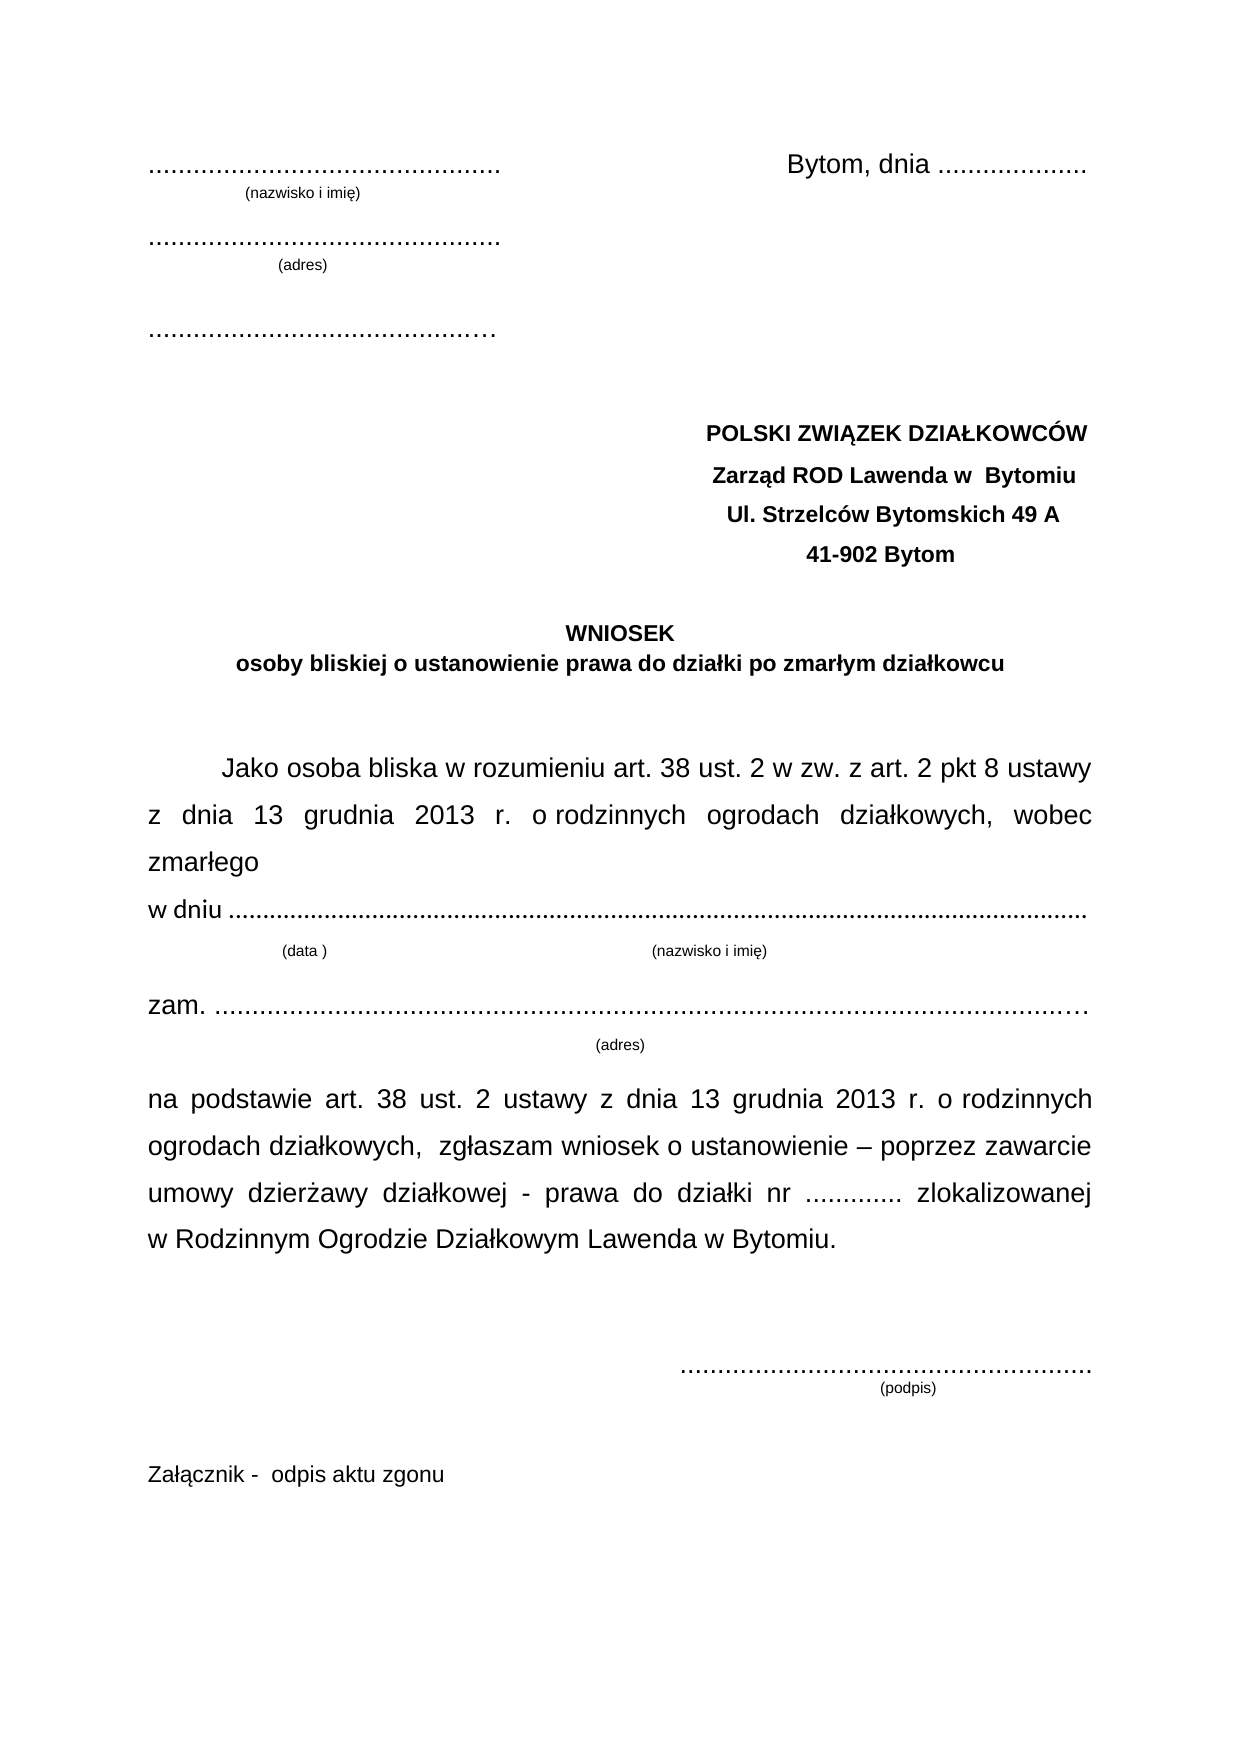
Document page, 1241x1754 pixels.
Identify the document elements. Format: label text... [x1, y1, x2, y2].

text (data ) (nazwisko i imię) [148, 942, 1093, 973]
text POLSKI ZWIĄZEK DZIAŁKOWCÓW [443, 420, 1093, 446]
text na podstawie art. 38 ust. 2 ustawy z dnia 13 grudnia 2013 r. o rodzinnych ogrodach działkowych, zgłaszam wniosek o ustanowienie – poprzez zawarcie umowy dzierżawy działkowej - prawa do działki nr ............. zlokalizowanej w Rodzinnym Ogrodzie Działkowym Lawenda w Bytomiu. [148, 1083, 1093, 1255]
text Zarząd ROD Lawenda w Bytomiu [148, 462, 1093, 488]
text (nazwisko i imię) [148, 183, 458, 215]
text Ul. Strzelców Bytomskich 49 A [148, 501, 1093, 528]
text (podpis) [148, 1379, 1093, 1410]
text ...........................................… [148, 312, 1093, 343]
text osoby bliskiej o ustanowienie prawa do działki po zmarłym działkowcu [148, 650, 1093, 676]
text (adres) [148, 255, 458, 287]
text Załącznik - odpis aktu zgonu [148, 1461, 1093, 1488]
text ............................................... [148, 219, 1093, 251]
text Jako osoba bliska w rozumieniu art. 38 ust. 2 w zw. z art. 2 pkt 8 ustawy z dnia 13 grudnia 2013 r. o rodzinnych ogrodach działkowych, wobec zmarłego [148, 752, 1093, 877]
text 41-902 Bytom [148, 541, 1093, 567]
text zam. .................................................................................................................… [148, 989, 1093, 1020]
text ............................................... Bytom, dnia .................... [148, 148, 1093, 179]
text (adres) [148, 1036, 1093, 1067]
text WNIOSEK [148, 620, 1093, 646]
text ....................................................... [148, 1348, 1093, 1379]
text w dniu .............................................................................................................................. [148, 893, 1093, 926]
